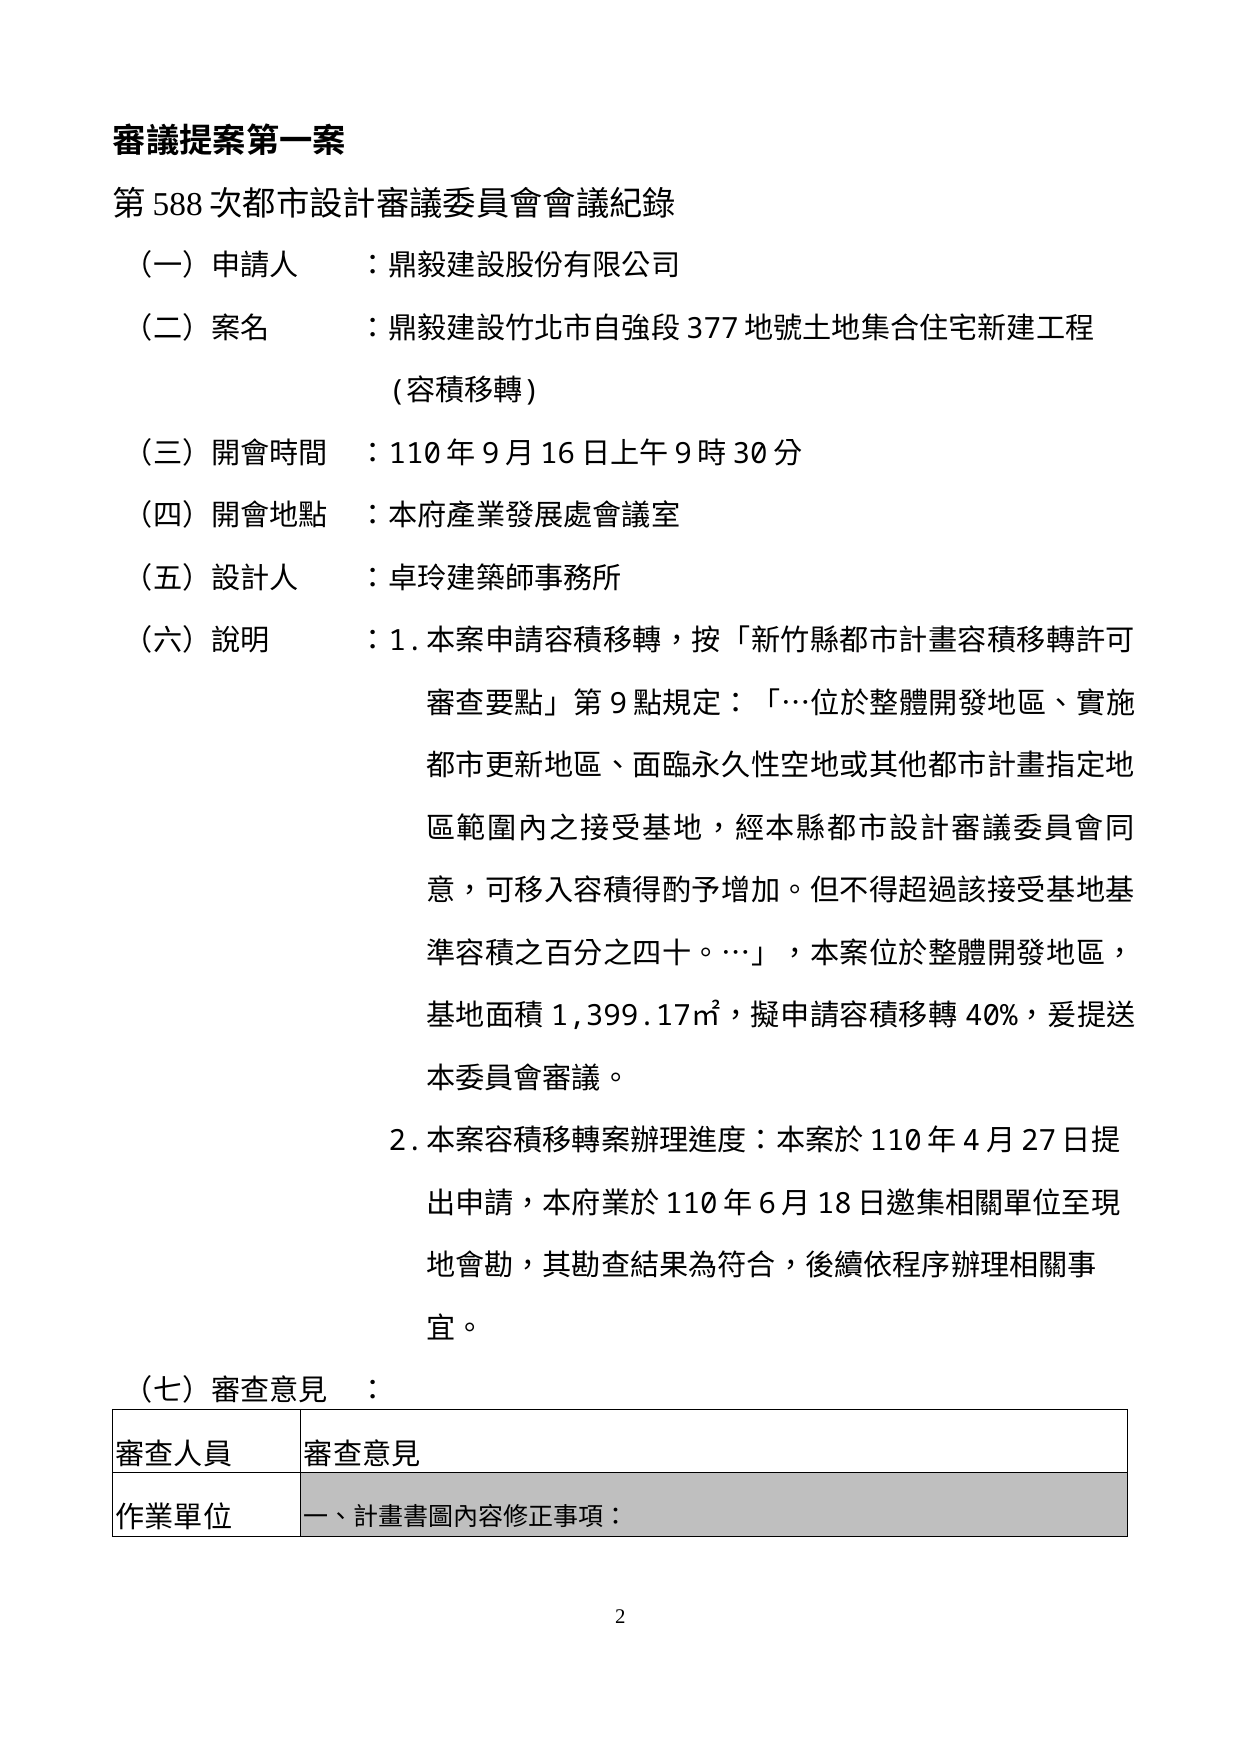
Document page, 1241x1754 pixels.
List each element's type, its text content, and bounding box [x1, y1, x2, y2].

table_cell ： [360, 471, 389, 534]
table_cell （四） [113, 471, 212, 534]
table_cell 本府產業發展處會議室 [390, 471, 1148, 534]
table_header 申請人 [213, 221, 360, 284]
table_cell 審查意見 [213, 1346, 360, 1409]
table_cell （五） [113, 534, 212, 596]
table_cell 開會地點 [213, 471, 360, 534]
table_cell 110年9月16日上午9時30分 [390, 409, 1148, 471]
table_cell 設計人 [213, 534, 360, 596]
table_header 審查人員 [113, 1410, 300, 1472]
table_cell 案名 [213, 284, 360, 409]
table_header ： [360, 221, 389, 284]
table_cell ： [360, 409, 389, 471]
table_cell [390, 1346, 1148, 1409]
table_cell ： [360, 596, 389, 1346]
table_cell 卓玲建築師事務所 [390, 534, 1148, 596]
table_cell 說明 [213, 596, 360, 1346]
table_cell （三） [113, 409, 212, 471]
table_cell （二） [113, 284, 212, 409]
table_header （一） [113, 221, 212, 284]
table_cell （六） [113, 596, 212, 1346]
table_cell ： [360, 1346, 389, 1409]
table_header 審查意見 [301, 1410, 1127, 1472]
table_cell 鼎毅建設竹北市自強段377地號土地集合住宅新建工程(容積移轉) [390, 284, 1148, 409]
table_cell ： [360, 284, 389, 409]
table_cell 案名 [213, 323, 222, 328]
table_cell （七） [113, 1346, 212, 1409]
text 審議提案第一案 [112, 96, 1128, 159]
text 第588次都市設計審議委員會會議紀錄 [112, 159, 1128, 221]
table_header 鼎毅建設股份有限公司 [390, 221, 1148, 284]
table_cell 本案申請容積移轉，按「新竹縣都市計畫容積移轉許可審查要點」第9點規定：「…位於整體開發地區、實施都市更新地區、面臨永久性空地或其他都市計畫指定地區範圍內之接受基地，經本縣都市設計審議委員會同意，可移入容積得酌予增加。但不得超過該接受基地基準容積之百分之四十。…」，本案位於整體開發地區，基地面積1,399.17㎡，擬申請容積移轉40%，爰提送本委員會審議。 本案容積移轉案辦理進度：本案於110年4月27日提出申請，本府業於110年6月18日邀集相關單位至現地會勘，其勘查結果為符合，後續依程序辦理相關事宜。 [390, 596, 1148, 1346]
table_cell ： [360, 534, 389, 596]
table_cell 開會時間 [213, 409, 360, 471]
table_cell 一、計畫書圖內容修正事項： [301, 1473, 1127, 1536]
table_cell 作業單位 [113, 1473, 300, 1536]
